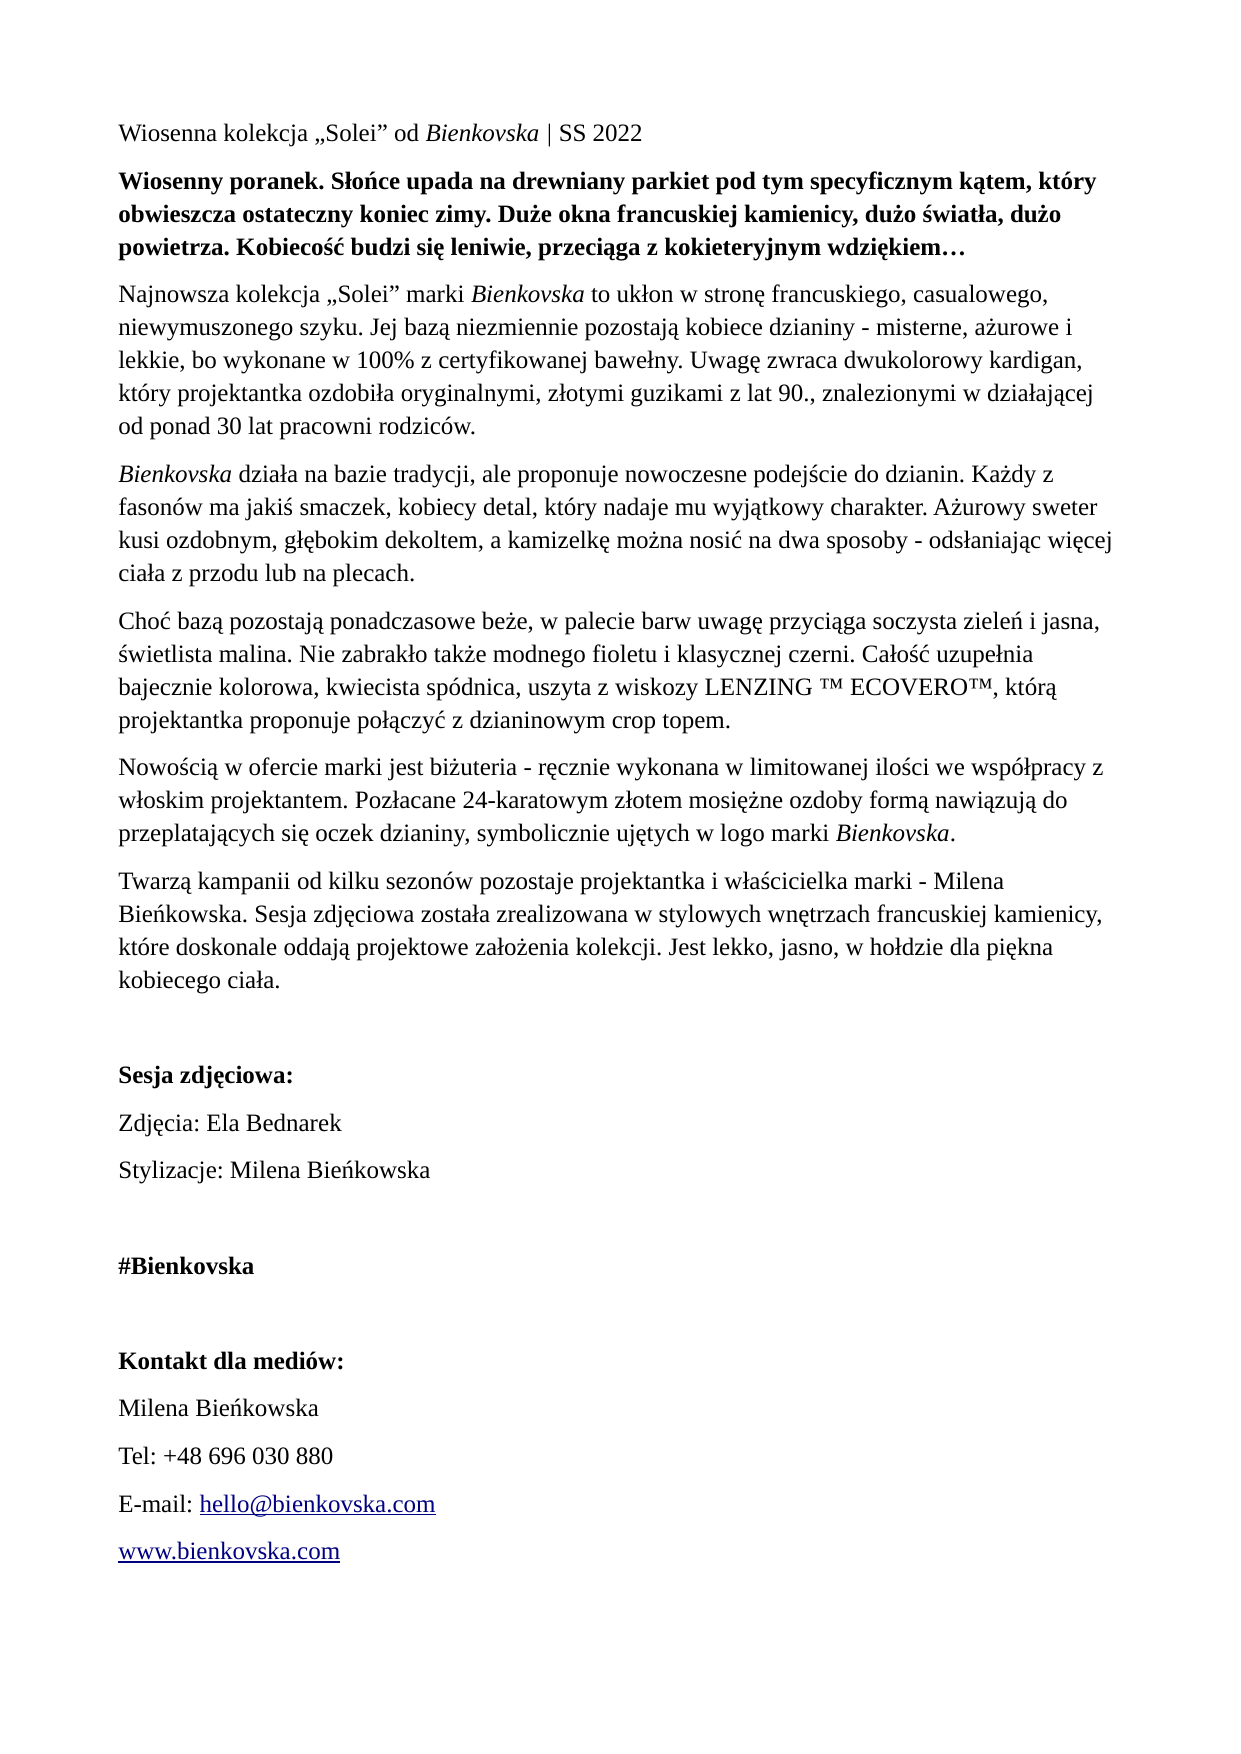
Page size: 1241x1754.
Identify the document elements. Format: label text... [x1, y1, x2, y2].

text Bienkovska działa na bazie tradycji, ale proponuje nowoczesne podejście do dzianin. Każdy z fasonów ma jakiś smaczek, kobiecy detal, który nadaje mu wyjątkowy charakter. Ażurowy sweter kusi ozdobnym, głębokim dekoltem, a kamizelkę można nosić na dwa sposoby - odsłaniając więcej ciała z przodu lub na plecach. [118, 459, 1122, 587]
text #Bienkovska [118, 1251, 1122, 1279]
text Twarzą kampanii od kilku sezonów pozostaje projektantka i właścicielka marki - Milena Bieńkowska. Sesja zdjęciowa została zrealizowana w stylowych wnętrzach francuskiej kamienicy, które doskonale oddają projektowe założenia kolekcji. Jest lekko, jasno, w hołdzie dla piękna kobiecego ciała. [118, 866, 1122, 994]
text www.bienkovska.com [118, 1536, 1122, 1565]
text Najnowsza kolekcja „Solei” marki Bienkovska to ukłon w stronę francuskiego, casualowego, niewymuszonego szyku. Jej bazą niezmiennie pozostają kobiece dzianiny - misterne, ażurowe i lekkie, bo wykonane w 100% z certyfikowanej bawełny. Uwagę zwraca dwukolorowy kardigan, który projektantka ozdobiła oryginalnymi, złotymi guzikami z lat 90., znalezionymi w działającej od ponad 30 lat pracowni rodziców. [118, 279, 1122, 440]
text Milena Bieńkowska [118, 1393, 1122, 1422]
text Wiosenny poranek. Słońce upada na drewniany parkiet pod tym specyficznym kątem, który obwieszcza ostateczny koniec zimy. Duże okna francuskiej kamienicy, dużo światła, dużo powietrza. Kobiecość budzi się leniwie, przeciąga z kokieteryjnym wdziękiem… [118, 166, 1122, 261]
text Choć bazą pozostają ponadczasowe beże, w palecie barw uwagę przyciąga soczysta zieleń i jasna, świetlista malina. Nie zabrakło także modnego fioletu i klasycznej czerni. Całość uzupełnia bajecznie kolorowa, kwiecista spódnica, uszyta z wiskozy LENZING ™ ECOVERO™, którą projektantka proponuje połączyć z dzianinowym crop topem. [118, 606, 1122, 733]
text Tel: +48 696 030 880 [118, 1441, 1122, 1470]
text Nowością w ofercie marki jest biżuteria - ręcznie wykonana w limitowanej ilości we współpracy z włoskim projektantem. Pozłacane 24-karatowym złotem mosiężne ozdoby formą nawiązują do przeplatających się oczek dzianiny, symbolicznie ujętych w logo marki Bienkovska. [118, 752, 1122, 847]
text Wiosenna kolekcja „Solei” od Bienkovska | SS 2022 [118, 118, 1122, 147]
text Kontakt dla mediów: [118, 1346, 1122, 1375]
text Stylizacje: Milena Bieńkowska [118, 1156, 1122, 1184]
text Sesja zdjęciowa: [118, 1060, 1122, 1089]
text E-mail: hello@bienkovska.com [118, 1489, 1122, 1517]
text Zdjęcia: Ela Bednarek [118, 1108, 1122, 1137]
